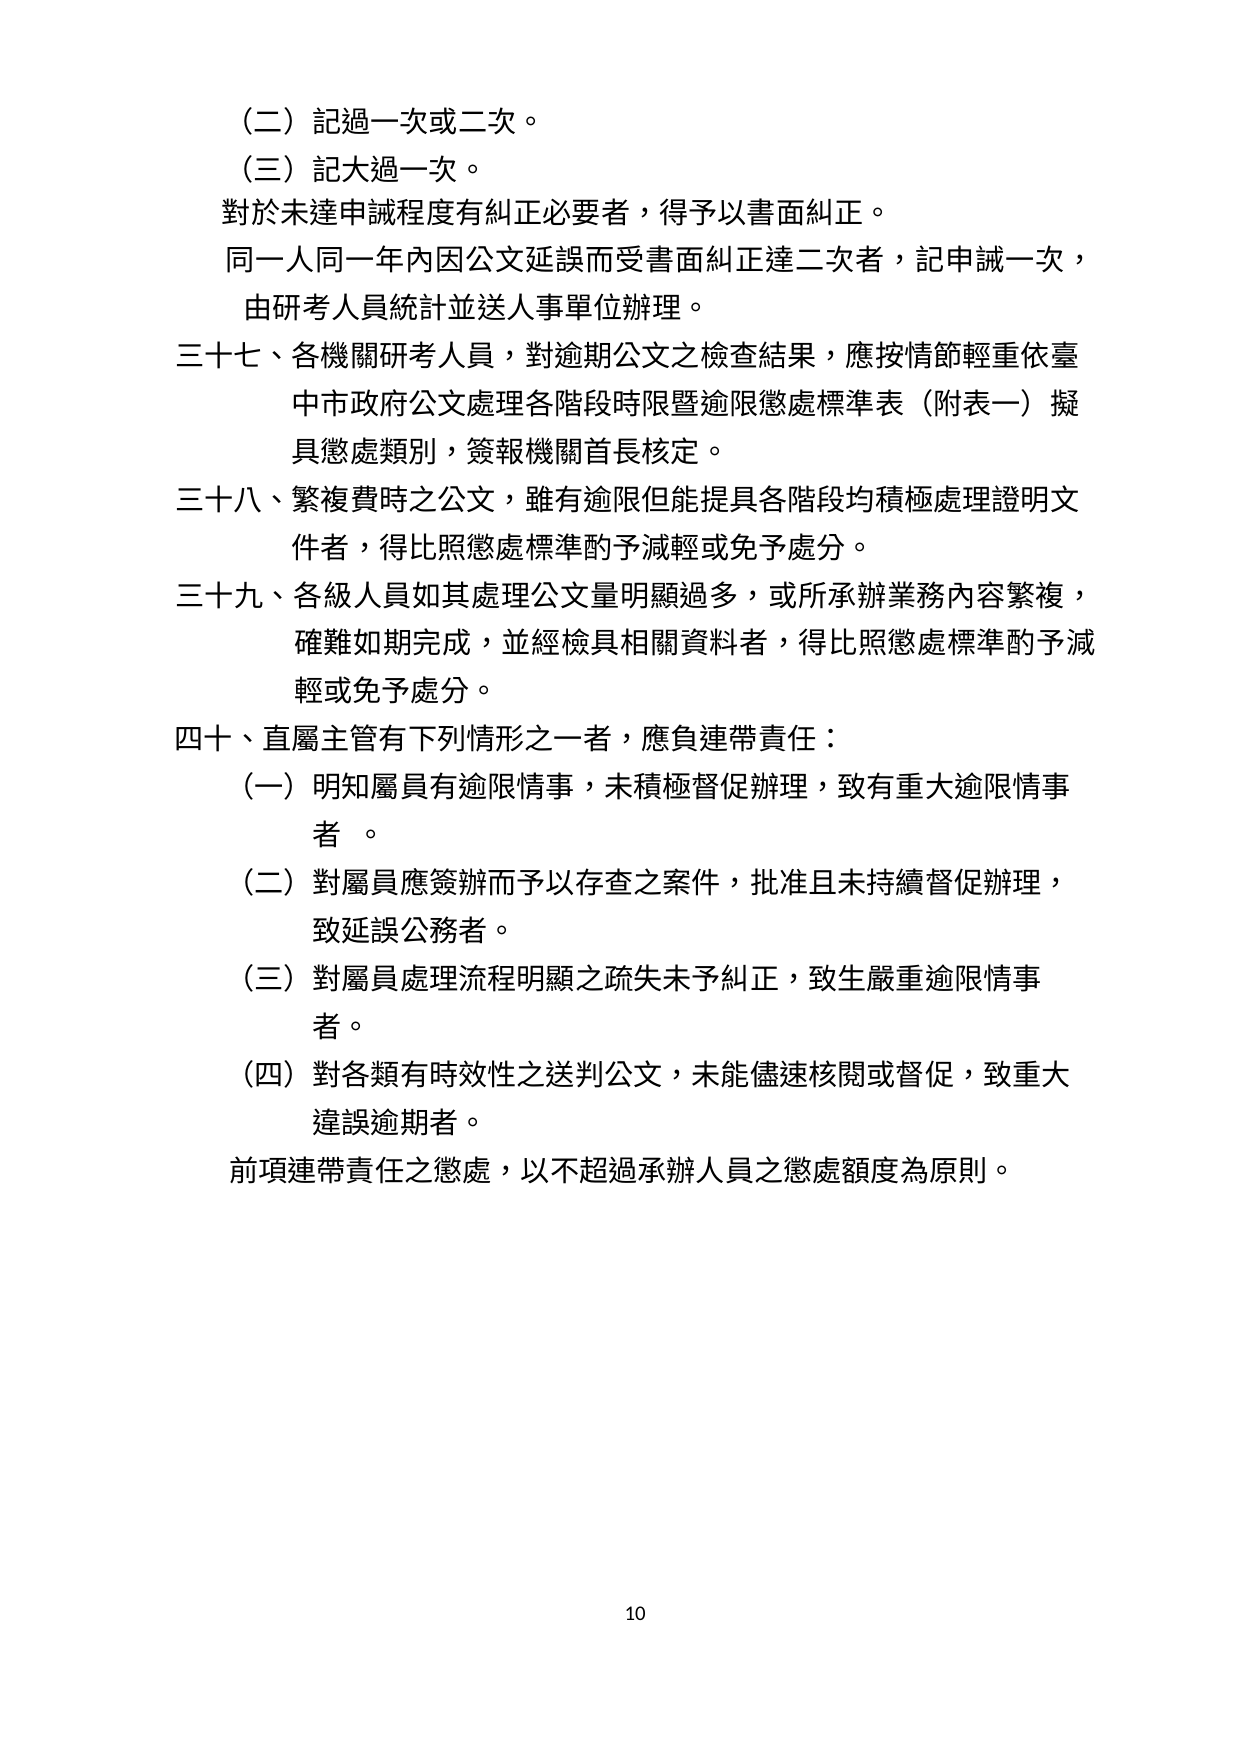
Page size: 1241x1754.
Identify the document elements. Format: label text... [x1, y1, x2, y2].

table_cell （二）記過一次或二次。 （三）記大過一次。 對於未達申誡程度有糾正必要者，得予以書面糾正。 同一人同一年內因公文延誤而受書面糾正達二次者，記申誡一次，由研考人員統計並送人事單位辦理。 [114, 94, 1107, 328]
table_cell 三十七、各機關研考人員，對逾期公文之檢查結果，應按情節輕重依臺中市政府公文處理各階段時限暨逾限懲處標準表（附表一）擬具懲處類別，簽報機關首長核定。 [114, 328, 1107, 472]
table_cell 三十九、各級人員如其處理公文量明顯過多，或所承辦業務內容繁複，確難如期完成，並經檢具相關資料者，得比照懲處標準酌予減輕或免予處分。 [114, 568, 1107, 711]
table_cell 四十、直屬主管有下列情形之一者，應負連帶責任： （一）明知屬員有逾限情事，未積極督促辦理，致有重大逾限情事者 。 （二）對屬員應簽辦而予以存查之案件，批准且未持續督促辦理，致延誤公務者。 （三）對屬員處理流程明顯之疏失未予糾正，致生嚴重逾限情事者。 （四）對各類有時效性之送判公文，未能儘速核閱或督促，致重大違誤逾期者。 前項連帶責任之懲處，以不超過承辦人員之懲處額度為原則。 [114, 711, 1107, 1191]
table_cell 三十八、繁複費時之公文，雖有逾限但能提具各階段均積極處理證明文件者，得比照懲處標準酌予減輕或免予處分。 [114, 472, 1107, 568]
